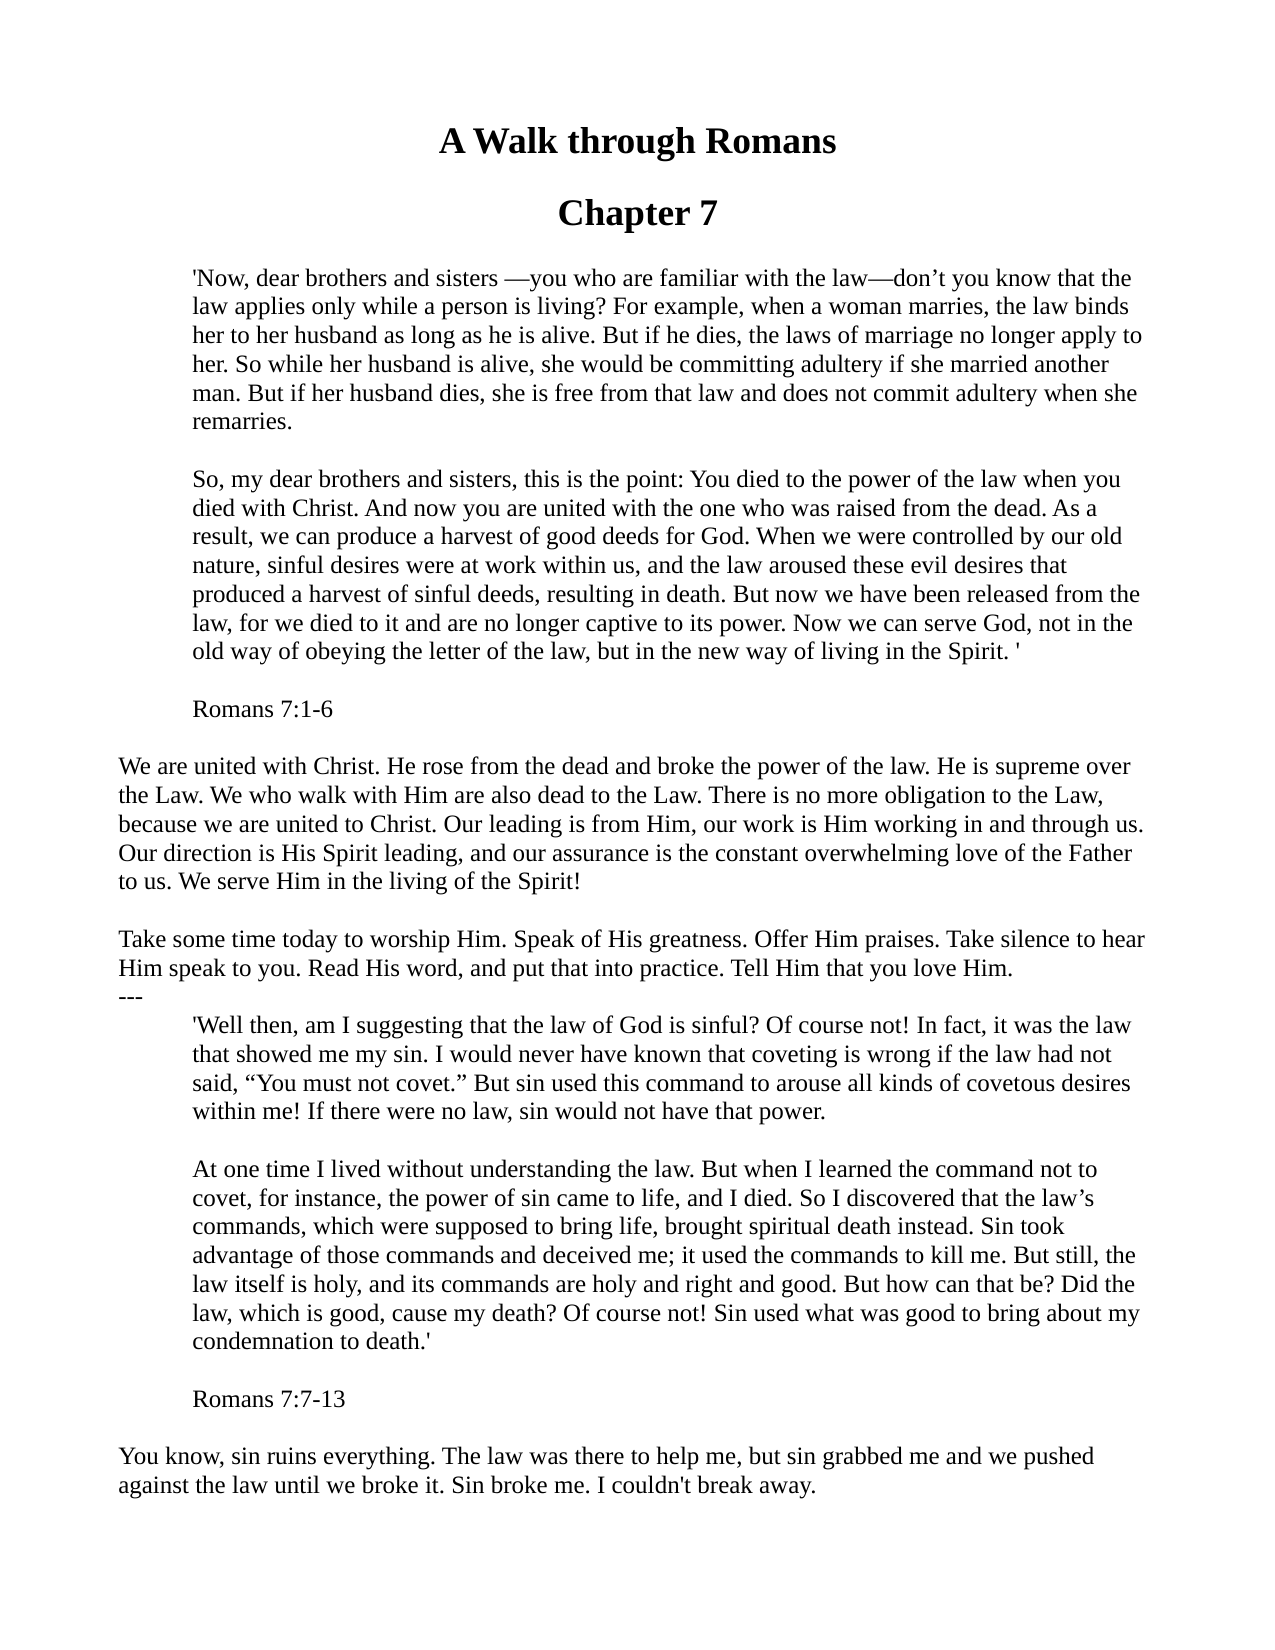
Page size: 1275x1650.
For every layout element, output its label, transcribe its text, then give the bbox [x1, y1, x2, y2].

text Romans 7:1-6 [192, 694, 1157, 723]
text You know, sin ruins everything. The law was there to help me, but sin grabbed me and we pushed against the law until we broke it. Sin broke me. I couldn't break away. [118, 1441, 1157, 1499]
text 'Well then, am I suggesting that the law of God is sinful? Of course not! In fact, it was the law that showed me my sin. I would never have known that coveting is wrong if the law had not said, “You must not covet.” But sin used this command to arouse all kinds of covetous desires within me! If there were no law, sin would not have that power. [192, 1010, 1157, 1125]
text Chapter 7 [118, 191, 1157, 234]
text So, my dear brothers and sisters, this is the point: You died to the power of the law when you died with Christ. And now you are united with the one who was raised from the dead. As a result, we can produce a harvest of good deeds for God. When we were controlled by our old nature, sinful desires were at work within us, and the law aroused these evil desires that produced a harvest of sinful deeds, resulting in death. But now we have been released from the law, for we died to it and are no longer captive to its power. Now we can serve God, not in the old way of obeying the letter of the law, but in the new way of living in the Spirit. ' [192, 464, 1157, 665]
text --- [118, 981, 1157, 1010]
text Romans 7:7-13 [192, 1384, 1157, 1413]
text We are united with Christ. He rose from the dead and broke the power of the law. He is supreme over the Law. We who walk with Him are also dead to the Law. There is no more obligation to the Law, because we are united to Christ. Our leading is from Him, our work is Him working in and through us. Our direction is His Spirit leading, and our assurance is the constant overwhelming love of the Father to us. We serve Him in the living of the Spirit! Take some time today to worship Him. Speak of His greatness. Offer Him praises. Take silence to hear Him speak to you. Read His word, and put that into practice. Tell Him that you love Him. [118, 751, 1157, 981]
text 'Now, dear brothers and sisters —you who are familiar with the law—don’t you know that the law applies only while a person is living? For example, when a woman marries, the law binds her to her husband as long as he is alive. But if he dies, the laws of marriage no longer apply to her. So while her husband is alive, she would be committing adultery if she married another man. But if her husband dies, she is free from that law and does not commit adultery when she remarries. [192, 263, 1157, 435]
text At one time I lived without understanding the law. But when I learned the command not to covet, for instance, the power of sin came to life, and I died. So I discovered that the law’s commands, which were supposed to bring life, brought spiritual death instead. Sin took advantage of those commands and deceived me; it used the commands to kill me. But still, the law itself is holy, and its commands are holy and right and good. But how can that be? Did the law, which is good, cause my death? Of course not! Sin used what was good to bring about my condemnation to death.' [192, 1154, 1157, 1355]
